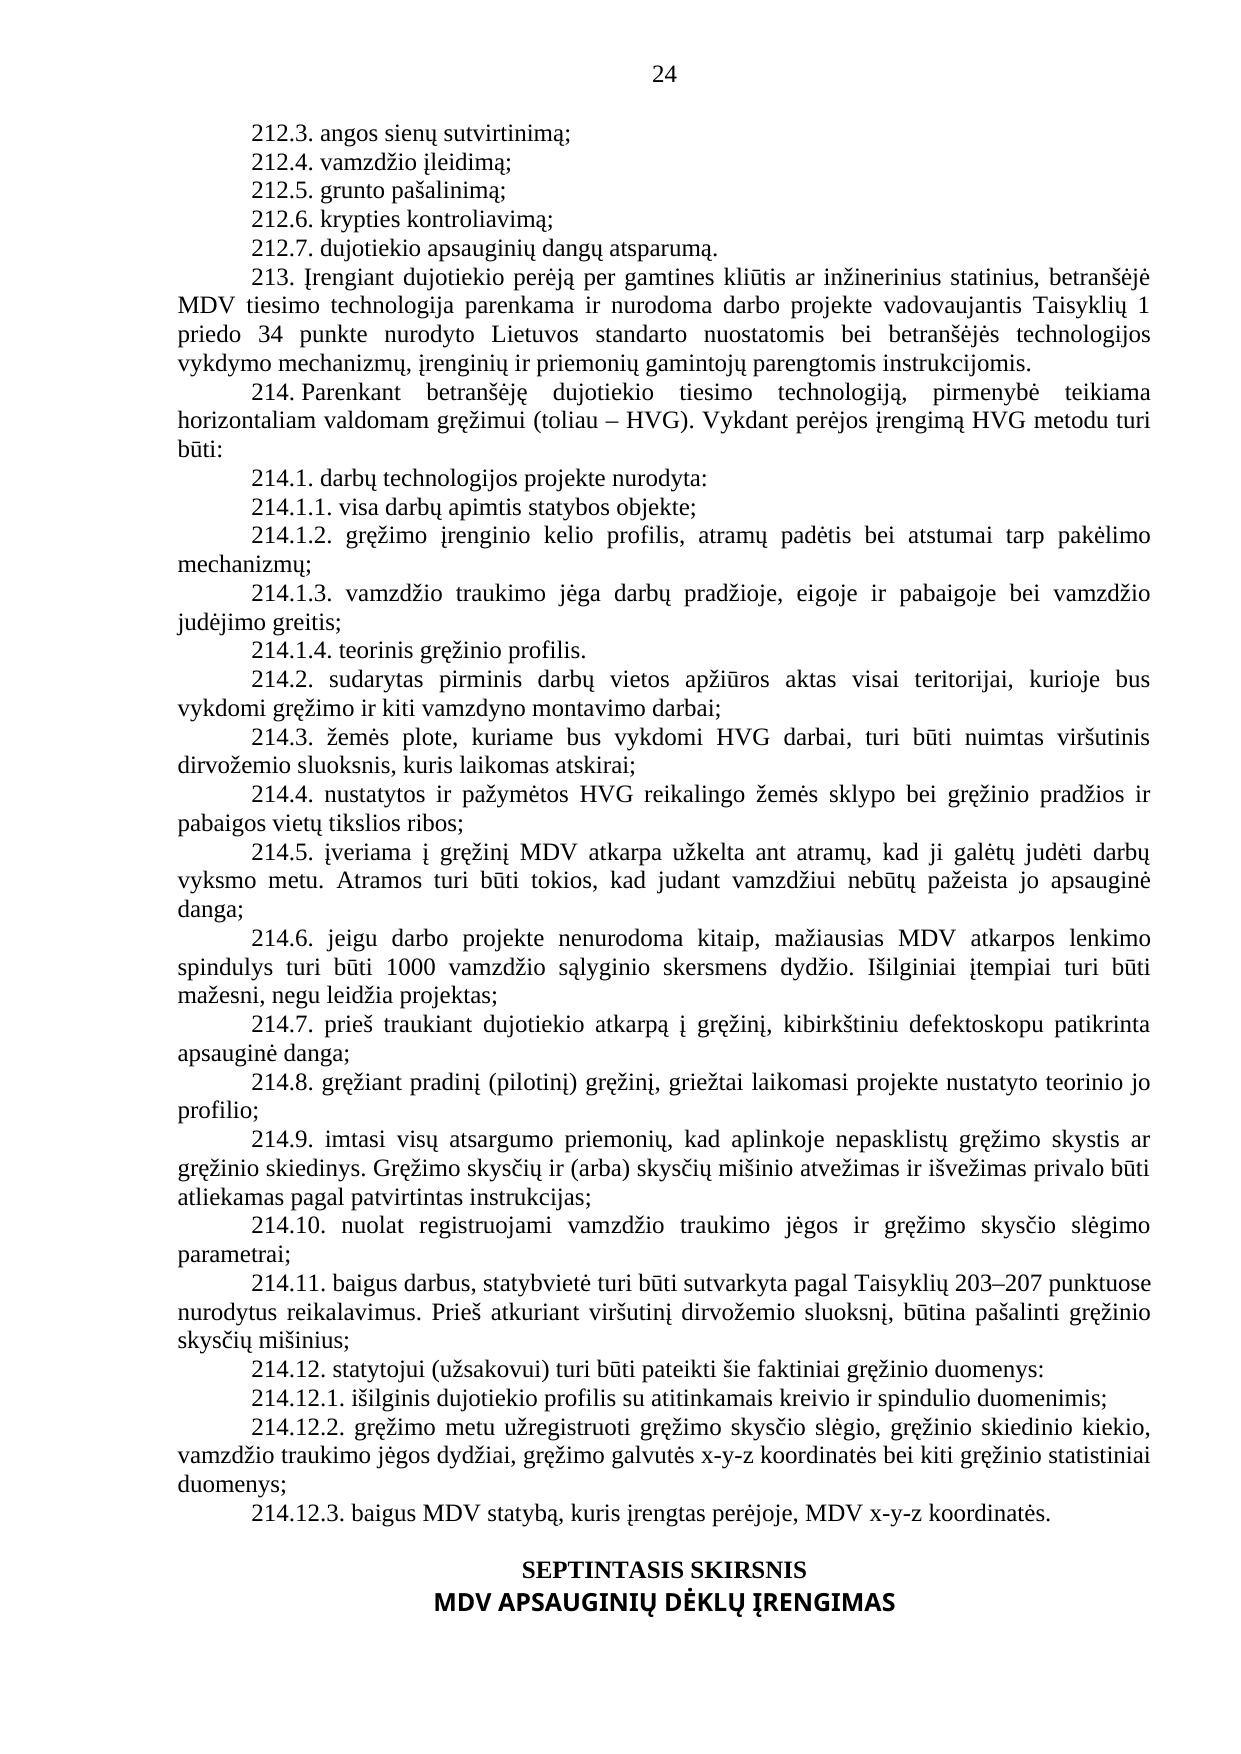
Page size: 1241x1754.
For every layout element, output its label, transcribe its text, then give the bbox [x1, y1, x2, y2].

text 214.1.4. teorinis gręžinio profilis. [177, 636, 1152, 664]
text SEPTINTASIS SKIRSNIS [177, 1556, 1152, 1584]
text 214.1.2. gręžimo įrenginio kelio profilis, atramų padėtis bei atstumai tarp pakėlimo mechanizmų; [177, 521, 1152, 578]
text 214.4. nustatytos ir pažymėtos HVG reikalingo žemės sklypo bei gręžinio pradžios ir pabaigos vietų tikslios ribos; [177, 779, 1152, 837]
text 212.4. vamzdžio įleidimą; [177, 147, 1152, 176]
text 214.12.1. išilginis dujotiekio profilis su atitinkamais kreivio ir spindulio duomenimis; [177, 1383, 1152, 1412]
text 212.5. grunto pašalinimą; [177, 176, 1152, 204]
text 214.3. žemės plote, kuriame bus vykdomi HVG darbai, turi būti nuimtas viršutinis dirvožemio sluoksnis, kuris laikomas atskirai; [177, 722, 1152, 779]
text 212.7. dujotiekio apsauginių dangų atsparumą. [177, 233, 1152, 262]
text 212.6. krypties kontroliavimą; [177, 204, 1152, 233]
text 214.12.3. baigus MDV statybą, kuris įrengtas perėjoje, MDV x-y-z koordinatės. [177, 1498, 1152, 1527]
text 214.1.3. vamzdžio traukimo jėga darbų pradžioje, eigoje ir pabaigoje bei vamzdžio judėjimo greitis; [177, 578, 1152, 636]
text 214.7. prieš traukiant dujotiekio atkarpą į gręžinį, kibirkštiniu defektoskopu patikrinta apsauginė danga; [177, 1009, 1152, 1067]
text 214.5. įveriama į gręžinį MDV atkarpa užkelta ant atramų, kad ji galėtų judėti darbų vyksmo metu. Atramos turi būti tokios, kad judant vamzdžiui nebūtų pažeista jo apsauginė danga; [177, 837, 1152, 923]
text 214.1.1. visa darbų apimtis statybos objekte; [177, 492, 1152, 521]
text 214.2. sudarytas pirminis darbų vietos apžiūros aktas visai teritorijai, kurioje bus vykdomi gręžimo ir kiti vamzdyno montavimo darbai; [177, 664, 1152, 722]
text 212.3. angos sienų sutvirtinimą; [177, 118, 1152, 147]
text 214.9. imtasi visų atsargumo priemonių, kad aplinkoje nepasklistų gręžimo skystis ar gręžinio skiedinys. Gręžimo skysčių ir (arba) skysčių mišinio atvežimas ir išvežimas privalo būti atliekamas pagal patvirtintas instrukcijas; [177, 1124, 1152, 1211]
text 214. Parenkant betranšėję dujotiekio tiesimo technologiją, pirmenybė teikiama horizontaliam valdomam gręžimui (toliau – HVG). Vykdant perėjos įrengimą HVG metodu turi būti: [177, 377, 1152, 463]
text MDV APSAUGINIŲ DĖKLŲ ĮRENGIMAS [177, 1584, 1152, 1618]
text 213. Įrengiant dujotiekio perėją per gamtines kliūtis ar inžinerinius statinius, betranšėjė MDV tiesimo technologija parenkama ir nurodoma darbo projekte vadovaujantis Taisyklių 1 priedo 34 punkte nurodyto Lietuvos standarto nuostatomis bei betranšėjės technologijos vykdymo mechanizmų, įrenginių ir priemonių gamintojų parengtomis instrukcijomis. [177, 262, 1152, 377]
text 214.8. gręžiant pradinį (pilotinį) gręžinį, griežtai laikomasi projekte nustatyto teorinio jo profilio; [177, 1067, 1152, 1124]
text 214.6. jeigu darbo projekte nenurodoma kitaip, mažiausias MDV atkarpos lenkimo spindulys turi būti 1000 vamzdžio sąlyginio skersmens dydžio. Išilginiai įtempiai turi būti mažesni, negu leidžia projektas; [177, 923, 1152, 1009]
text 214.12.2. gręžimo metu užregistruoti gręžimo skysčio slėgio, gręžinio skiedinio kiekio, vamzdžio traukimo jėgos dydžiai, gręžimo galvutės x-y-z koordinatės bei kiti gręžinio statistiniai duomenys; [177, 1412, 1152, 1498]
text 214.10. nuolat registruojami vamzdžio traukimo jėgos ir gręžimo skysčio slėgimo parametrai; [177, 1211, 1152, 1268]
text 214.11. baigus darbus, statybvietė turi būti sutvarkyta pagal Taisyklių 203–207 punktuose nurodytus reikalavimus. Prieš atkuriant viršutinį dirvožemio sluoksnį, būtina pašalinti gręžinio skysčių mišinius; [177, 1268, 1152, 1354]
text 214.1. darbų technologijos projekte nurodyta: [177, 463, 1152, 492]
text 214.12. statytojui (užsakovui) turi būti pateikti šie faktiniai gręžinio duomenys: [177, 1354, 1152, 1383]
